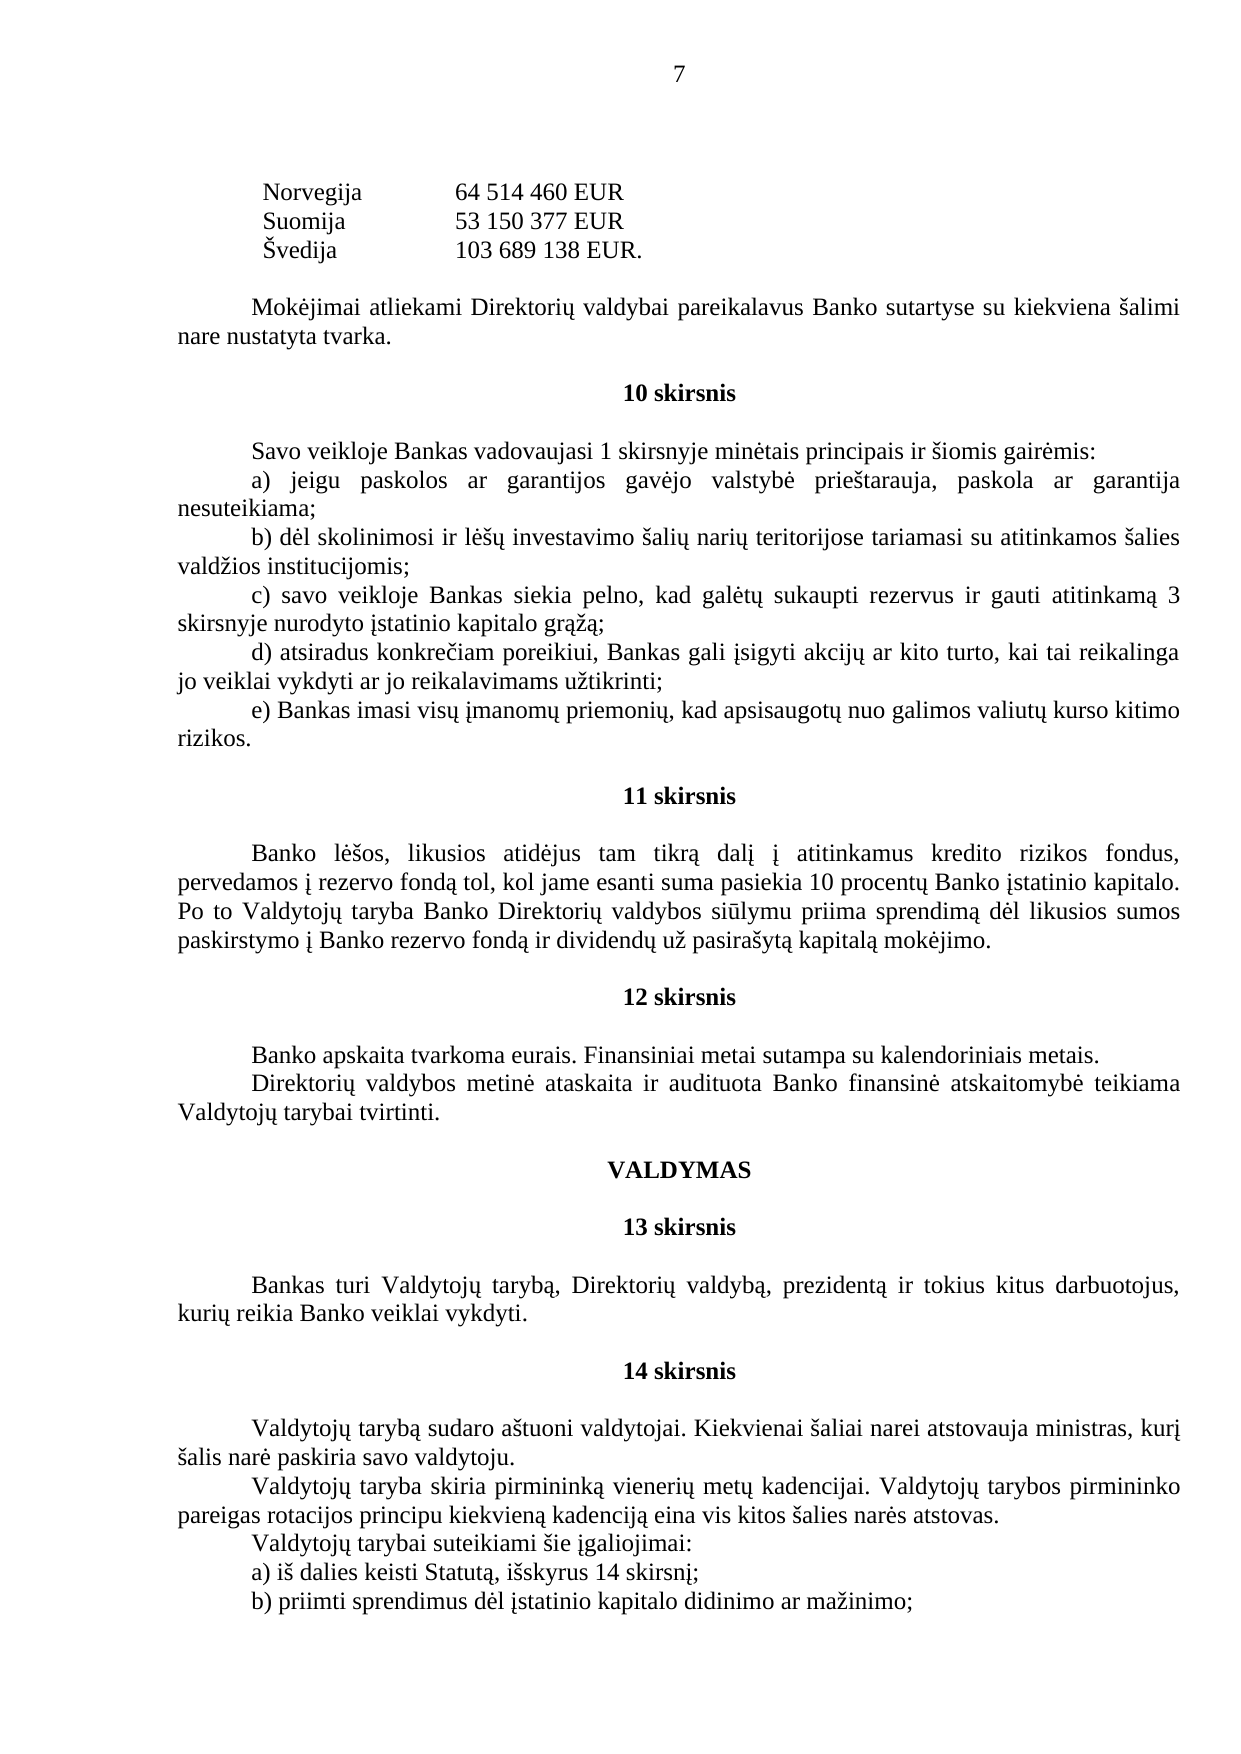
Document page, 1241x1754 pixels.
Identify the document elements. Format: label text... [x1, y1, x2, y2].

text Valdytojų tarybą sudaro aštuoni valdytojai. Kiekvienai šaliai narei atstovauja ministras, kurį šalis narė paskiria savo valdytoju. [177, 1413, 1181, 1471]
text Valdytojų taryba skiria pirmininką vienerių metų kadencijai. Valdytojų tarybos pirmininko pareigas rotacijos principu kiekvieną kadenciją eina vis kitos šalies narės atstovas. [177, 1471, 1181, 1528]
table_cell Švedija [177, 235, 444, 263]
text Banko lėšos, likusios atidėjus tam tikrą dalį į atitinkamus kredito rizikos fondus, pervedamos į rezervo fondą tol, kol jame esanti suma pasiekia 10 procentų Banko įstatinio kapitalo. Po to Valdytojų taryba Banko Direktorių valdybos siūlymu priima sprendimą dėl likusios sumos paskirstymo į Banko rezervo fondą ir dividendų už pasirašytą kapitalą mokėjimo. [177, 838, 1181, 953]
table_cell Suomija [177, 206, 444, 235]
text 11 skirsnis [177, 781, 1181, 810]
text b) dėl skolinimosi ir lėšų investavimo šalių narių teritorijose tariamasi su atitinkamos šalies valdžios institucijomis; [177, 522, 1181, 580]
text c) savo veikloje Bankas siekia pelno, kad galėtų sukaupti rezervus ir gauti atitinkamą 3 skirsnyje nurodyto įstatinio kapitalo grąžą; [177, 580, 1181, 637]
text Valdymas [177, 1155, 1181, 1183]
table_cell 64 514 460 EUR [444, 177, 1204, 206]
text d) atsiradus konkrečiam poreikiui, Bankas gali įsigyti akcijų ar kito turto, kai tai reikalinga jo veiklai vykdyti ar jo reikalavimams užtikrinti; [177, 637, 1181, 695]
table_cell Norvegija [177, 177, 444, 206]
text a) jeigu paskolos ar garantijos gavėjo valstybė prieštarauja, paskola ar garantija nesuteikiama; [177, 465, 1181, 522]
text b) priimti sprendimus dėl įstatinio kapitalo didinimo ar mažinimo; [177, 1586, 1181, 1615]
text 10 skirsnis [177, 378, 1181, 407]
text Direktorių valdybos metinė ataskaita ir audituota Banko finansinė atskaitomybė teikiama Valdytojų tarybai tvirtinti. [177, 1068, 1181, 1126]
text 14 skirsnis [177, 1356, 1181, 1385]
text Savo veikloje Bankas vadovaujasi 1 skirsnyje minėtais principais ir šiomis gairėmis: [177, 436, 1181, 465]
text Mokėjimai atliekami Direktorių valdybai pareikalavus Banko sutartyse su kiekviena šalimi nare nustatyta tvarka. [177, 292, 1181, 350]
table_cell 53 150 377 EUR [444, 206, 1204, 235]
text 13 skirsnis [177, 1212, 1181, 1241]
table_cell 103 689 138 EUR. [444, 235, 1204, 263]
text Valdytojų tarybai suteikiami šie įgaliojimai: [177, 1528, 1181, 1557]
text a) iš dalies keisti Statutą, išskyrus 14 skirsnį; [177, 1557, 1181, 1586]
text Banko apskaita tvarkoma eurais. Finansiniai metai sutampa su kalendoriniais metais. [177, 1040, 1181, 1068]
text 12 skirsnis [177, 982, 1181, 1011]
text e) Bankas imasi visų įmanomų priemonių, kad apsisaugotų nuo galimos valiutų kurso kitimo rizikos. [177, 695, 1181, 752]
text Bankas turi Valdytojų tarybą, Direktorių valdybą, prezidentą ir tokius kitus darbuotojus, kurių reikia Banko veiklai vykdyti. [177, 1270, 1181, 1327]
